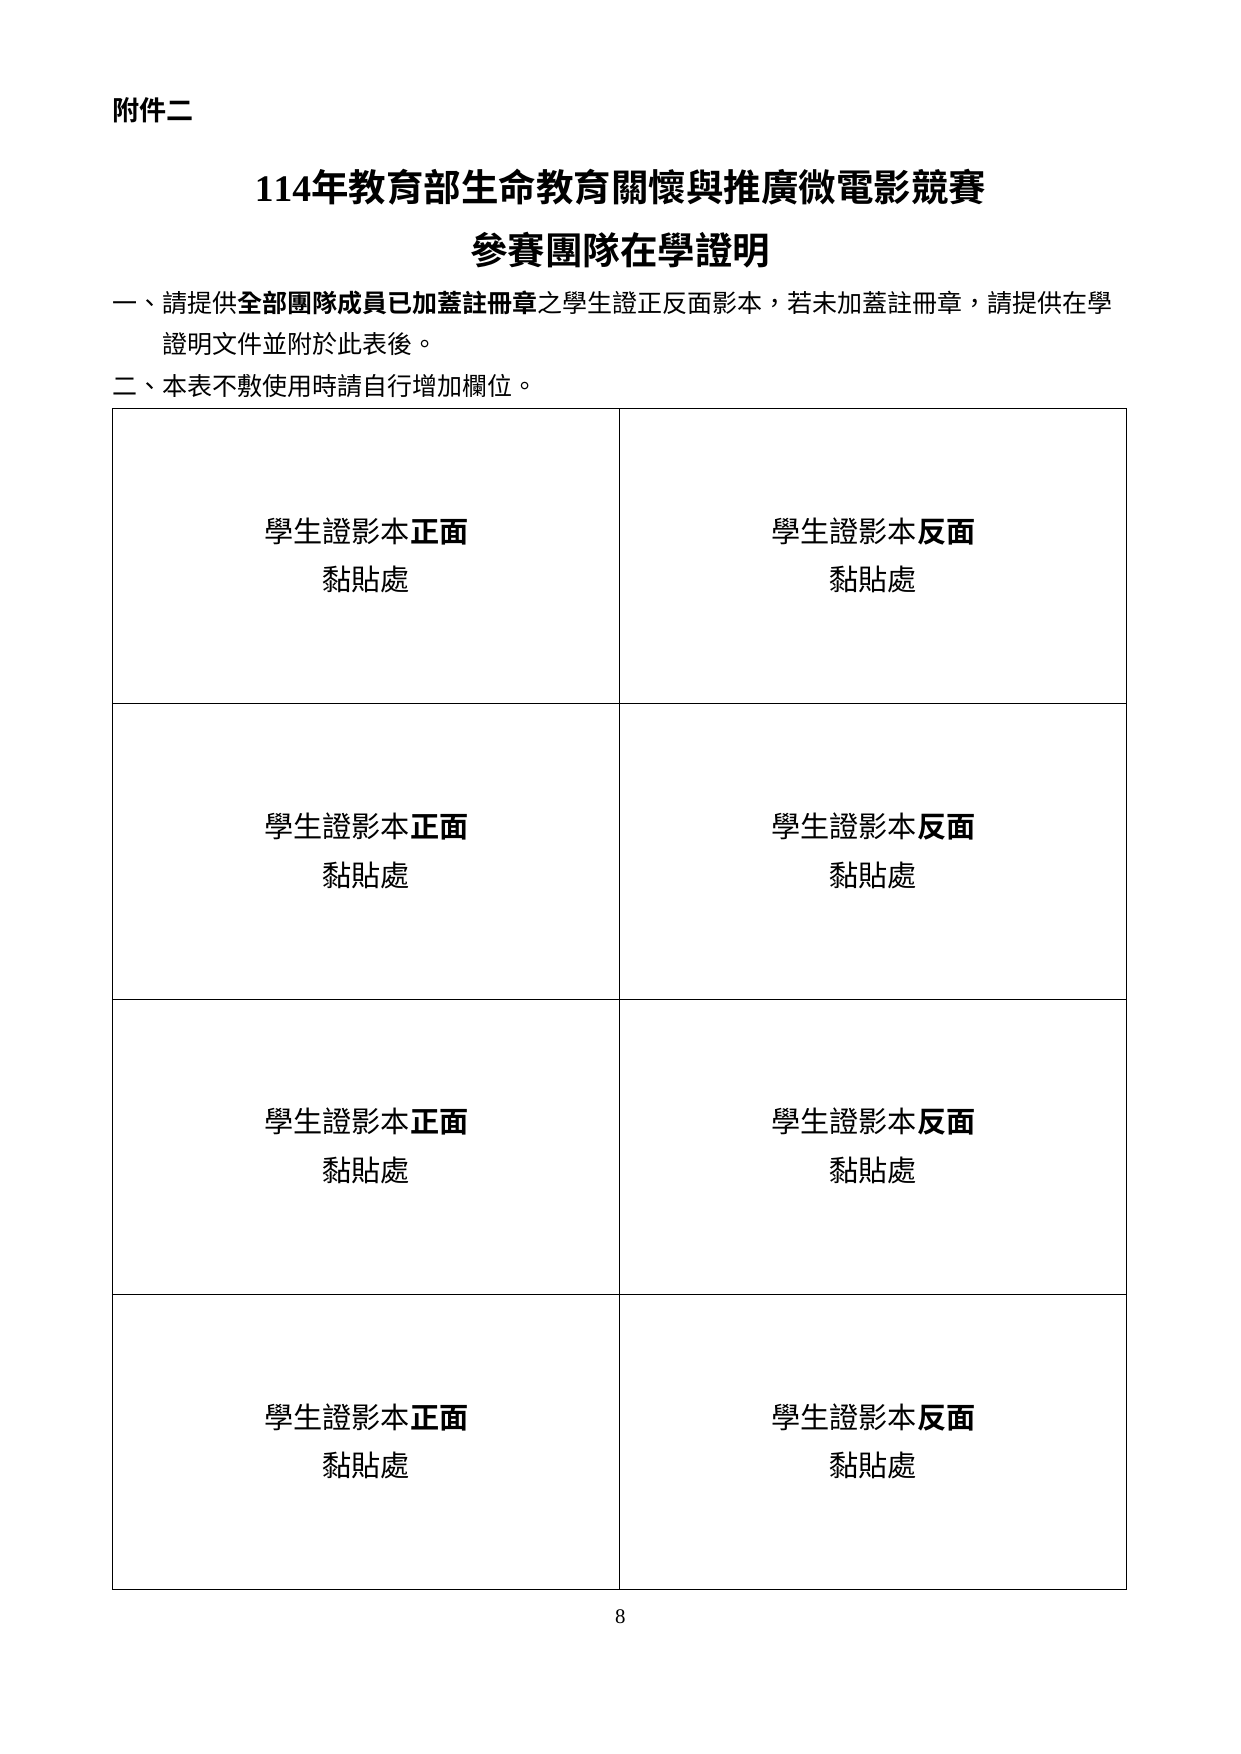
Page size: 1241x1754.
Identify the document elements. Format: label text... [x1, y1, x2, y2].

text 參賽團隊在學證明 [112, 221, 1128, 275]
table_cell 學生證影本反面 黏貼處 [620, 1000, 1126, 1294]
text 一、請提供全部團隊成員已加蓋註冊章之學生證正反面影本，若未加蓋註冊章，請提供在學證明文件並附於此表後。 [112, 283, 1128, 361]
table_cell 學生證影本反面 黏貼處 [620, 1295, 1126, 1589]
table_cell 學生證影本反面 黏貼處 [620, 704, 1126, 999]
table_cell 學生證影本正面 黏貼處 [113, 1000, 619, 1294]
table_header 學生證影本反面 黏貼處 [620, 409, 1126, 703]
table_header 學生證影本正面 黏貼處 [113, 409, 619, 703]
text 二、本表不敷使用時請自行增加欄位。 [112, 366, 1128, 403]
table_cell 學生證影本正面 黏貼處 [113, 1295, 619, 1589]
table_cell 學生證影本正面 黏貼處 [113, 704, 619, 999]
text 114年教育部生命教育關懷與推廣微電影競賽 [112, 158, 1128, 212]
